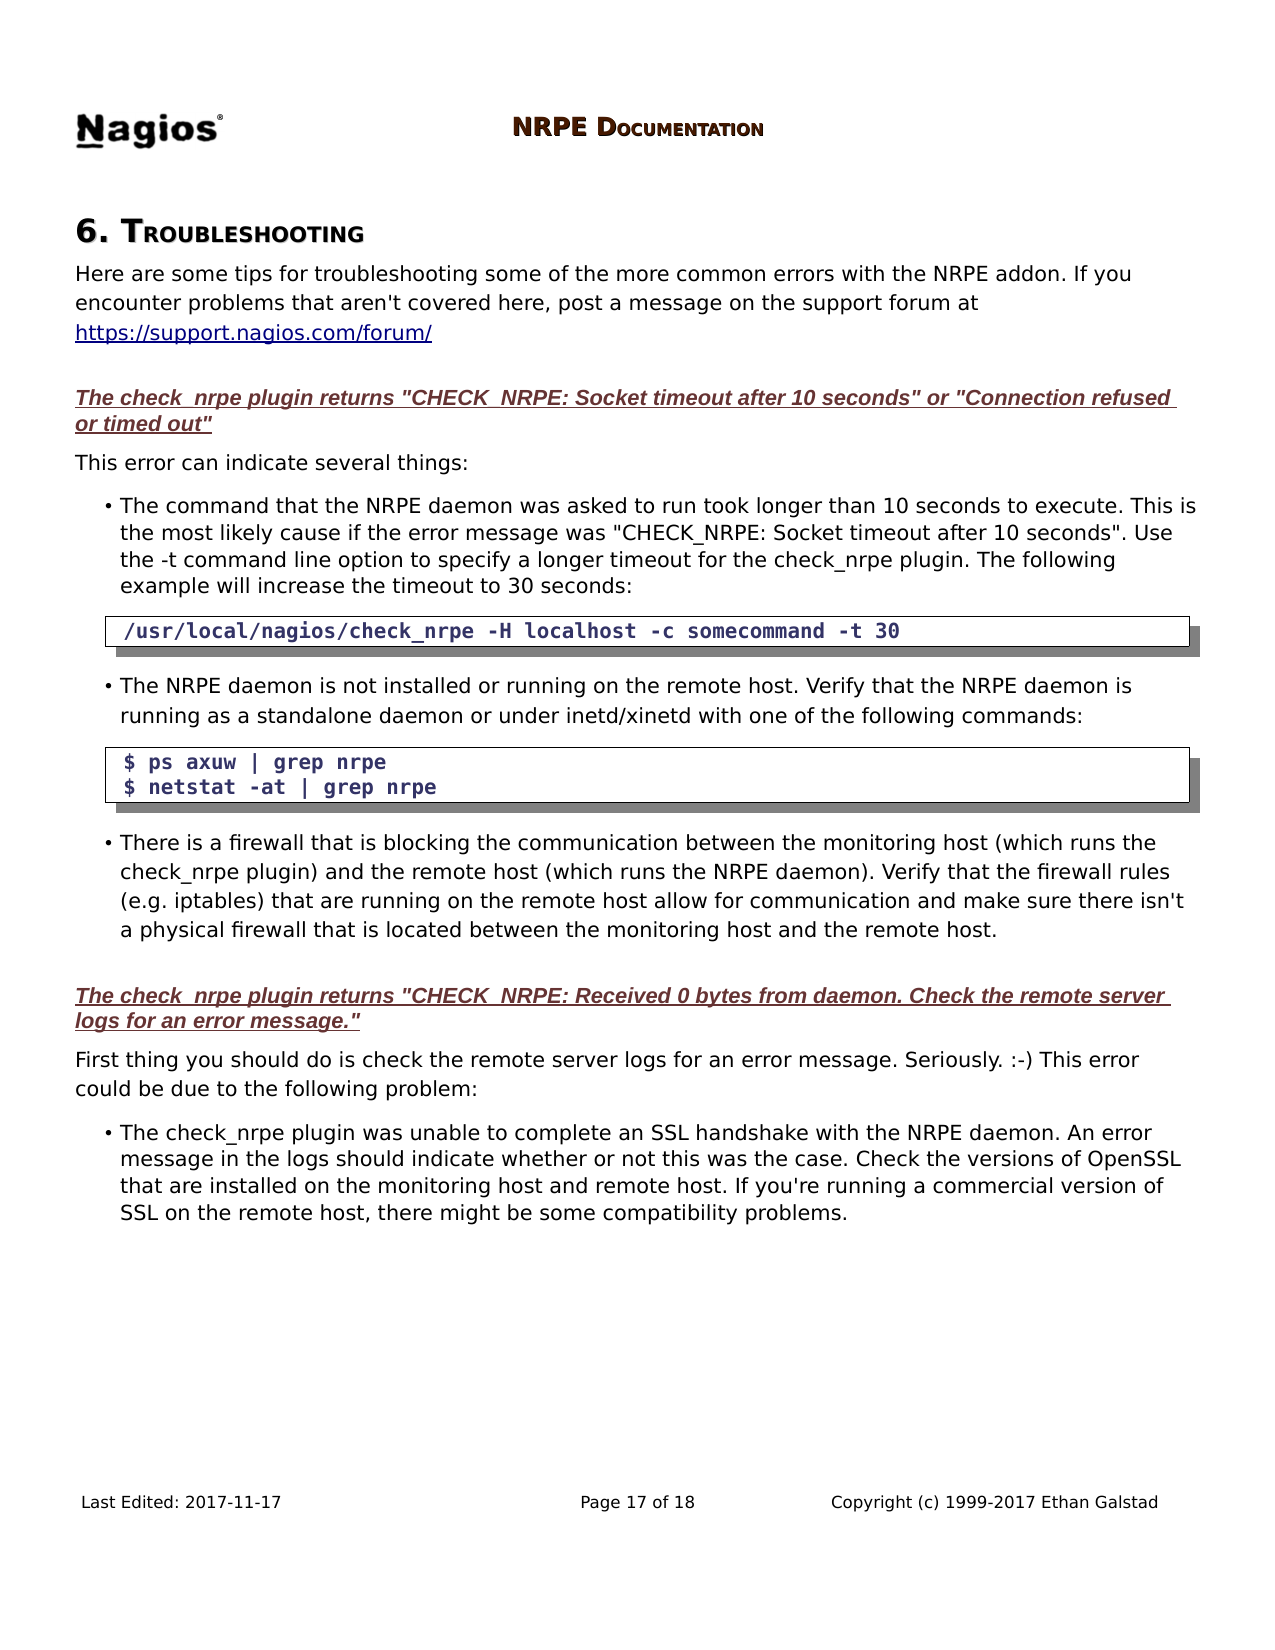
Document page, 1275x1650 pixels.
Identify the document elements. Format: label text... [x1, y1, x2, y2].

list The command that the NRPE daemon was asked to run took longer than 10 seconds to execute. This is the most likely cause if the error message was "CHECK_NRPE: Socket timeout after 10 seconds". Use the -t command line option to specify a longer timeout for the check_nrpe plugin. The following example will increase the timeout to 30 seconds: [105, 494, 1200, 598]
picture [75, 112, 225, 150]
list There is a firewall that is blocking the communication between the monitoring host (which runs the check_nrpe plugin) and the remote host (which runs the NRPE daemon). Verify that the firewall rules (e.g. iptables) that are running on the remote host allow for communication and make sure there isn't a physical firewall that is located between the monitoring host and the remote host. [105, 831, 1200, 942]
text Here are some tips for troubleshooting some of the more common errors with the NRPE addon. If you encounter problems that aren't covered here, post a message on the support forum at https://support.nagios.com/forum/ [75, 262, 1200, 345]
list $ netstat -at | grep nrpe [106, 772, 1189, 802]
subtitle The check_nrpe plugin returns "CHECK_NRPE: Received 0 bytes from daemon. Check the remote server logs for an error message." [75, 982, 1200, 1033]
list /usr/local/nagios/check_nrpe -H localhost -c somecommand -t 30 [106, 617, 1189, 646]
list The NRPE daemon is not installed or running on the remote host. Verify that the NRPE daemon is running as a standalone daemon or under inetd/xinetd with one of the following commands: [105, 674, 1200, 728]
text First thing you should do is check the remote server logs for an error message. Seriously. :-) This error could be due to the following problem: [75, 1048, 1200, 1101]
subtitle 6. Troubleshooting [75, 212, 1200, 250]
text This error can indicate several things: [75, 451, 1200, 475]
subtitle The check_nrpe plugin returns "CHECK_NRPE: Socket timeout after 10 seconds" or "Connection refused or timed out" [75, 385, 1200, 436]
list $ ps axuw | grep nrpe [106, 748, 1189, 772]
list The check_nrpe plugin was unable to complete an SSL handshake with the NRPE daemon. An error message in the logs should indicate whether or not this was the case. Check the versions of OpenSSL that are installed on the monitoring host and remote host. If you're running a commercial version of SSL on the remote host, there might be some compatibility problems. [105, 1121, 1200, 1225]
